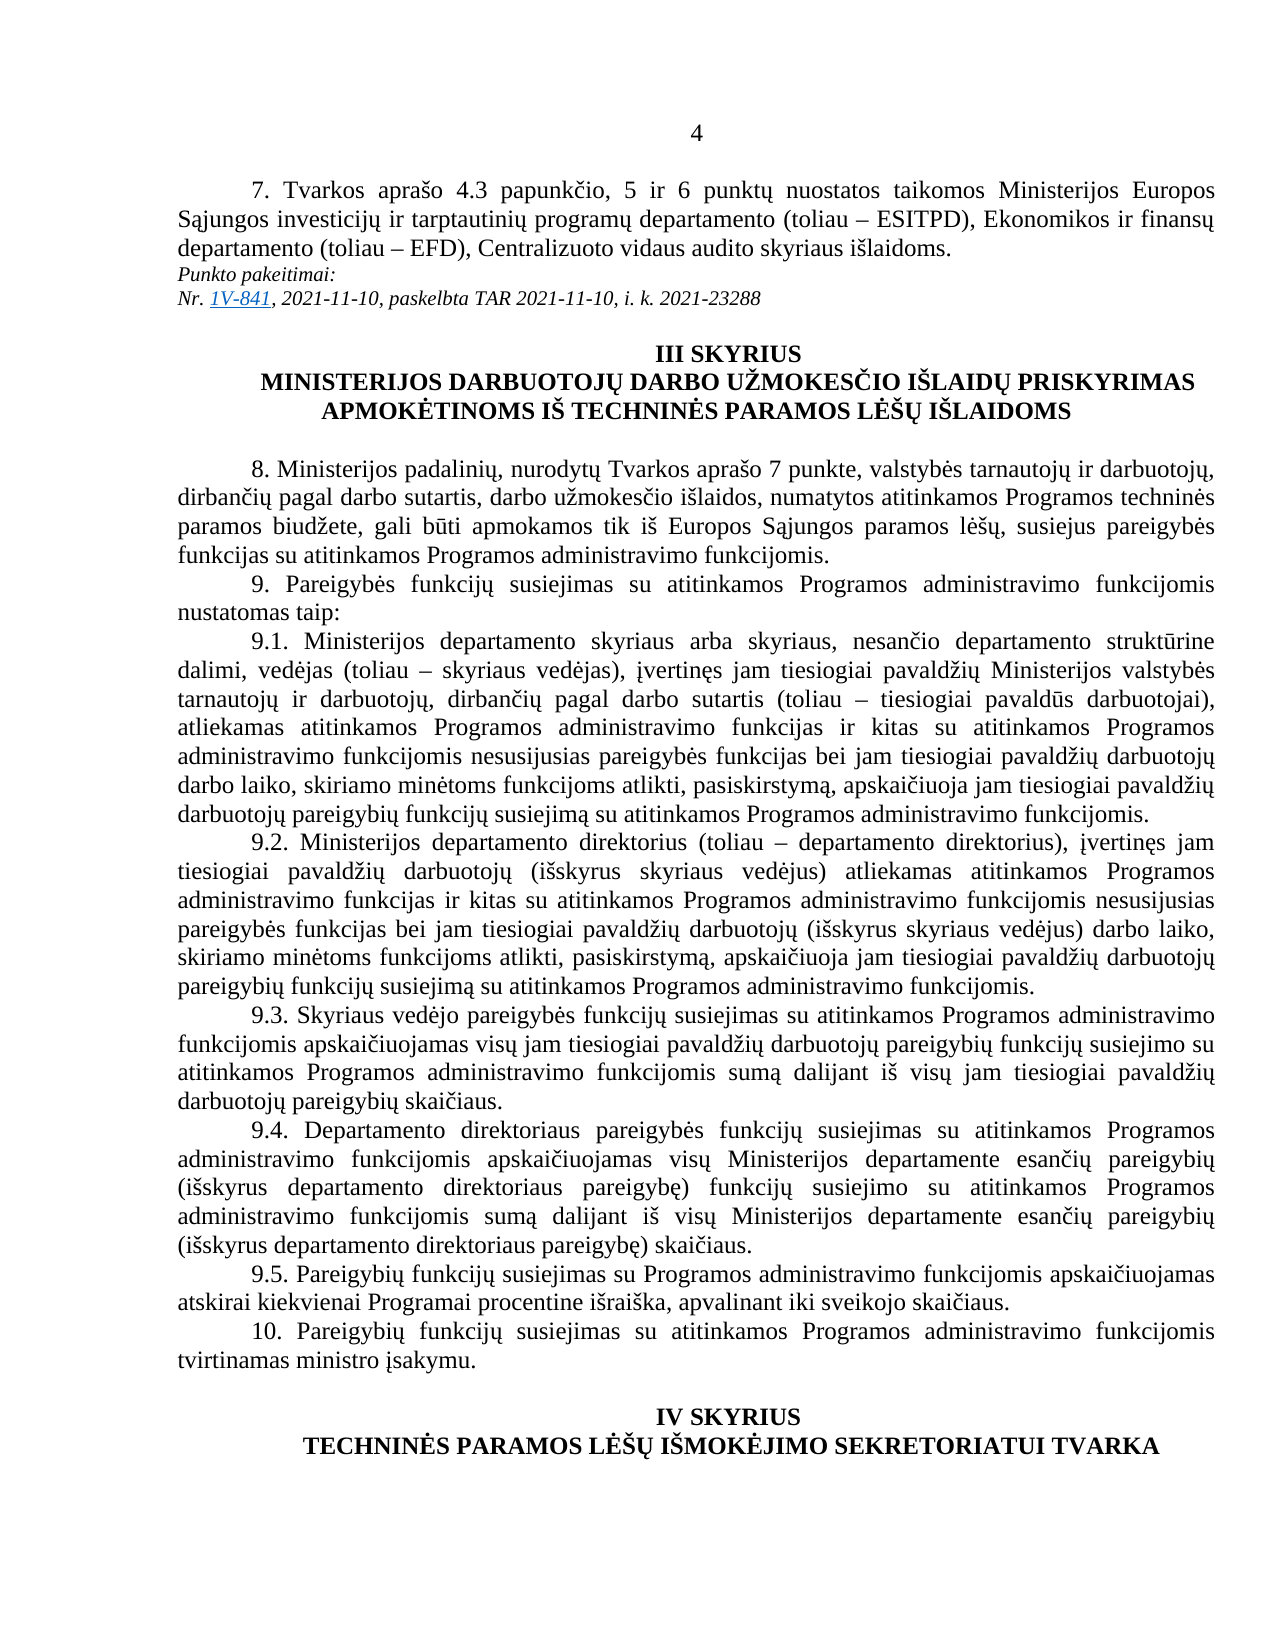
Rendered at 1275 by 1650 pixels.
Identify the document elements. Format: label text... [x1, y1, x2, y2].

text TECHNINĖS PARAMOS LĖŠŲ IŠMOKĖJIMO SEKRETORIATUI TVARKA [177, 1431, 1216, 1460]
text III SKYRIUS [177, 339, 1216, 367]
text 9.1. Ministerijos departamento skyriaus arba skyriaus, nesančio departamento struktūrine dalimi, vedėjas (toliau – skyriaus vedėjas), įvertinęs jam tiesiogiai pavaldžių Ministerijos valstybės tarnautojų ir darbuotojų, dirbančių pagal darbo sutartis (toliau – tiesiogiai pavaldūs darbuotojai), atliekamas atitinkamos Programos administravimo funkcijas ir kitas su atitinkamos Programos administravimo funkcijomis nesusijusias pareigybės funkcijas bei jam tiesiogiai pavaldžių darbuotojų darbo laiko, skiriamo minėtoms funkcijoms atlikti, pasiskirstymą, apskaičiuoja jam tiesiogiai pavaldžių darbuotojų pareigybių funkcijų susiejimą su atitinkamos Programos administravimo funkcijomis. [177, 626, 1216, 827]
text 8. Ministerijos padalinių, nurodytų Tvarkos aprašo 7 punkte, valstybės tarnautojų ir darbuotojų, dirbančių pagal darbo sutartis, darbo užmokesčio išlaidos, numatytos atitinkamos Programos techninės paramos biudžete, gali būti apmokamos tik iš Europos Sąjungos paramos lėšų, susiejus pareigybės funkcijas su atitinkamos Programos administravimo funkcijomis. [177, 454, 1216, 569]
text 9.3. Skyriaus vedėjo pareigybės funkcijų susiejimas su atitinkamos Programos administravimo funkcijomis apskaičiuojamas visų jam tiesiogiai pavaldžių darbuotojų pareigybių funkcijų susiejimo su atitinkamos Programos administravimo funkcijomis sumą dalijant iš visų jam tiesiogiai pavaldžių darbuotojų pareigybių skaičiaus. [177, 1000, 1216, 1115]
text 7. Tvarkos aprašo 4.3 papunkčio, 5 ir 6 punktų nuostatos taikomos Ministerijos Europos Sąjungos investicijų ir tarptautinių programų departamento (toliau – ESITPD), Ekonomikos ir finansų departamento (toliau – EFD), Centralizuoto vidaus audito skyriaus išlaidoms. [177, 176, 1216, 262]
text MINISTERIJOS DARBUOTOJŲ DARBO UŽMOKESČIO IŠLAIDŲ PRISKYRIMAS APMOKĖTINOMS IŠ TECHNINĖS PARAMOS LĖŠŲ IŠLAIDOMS [177, 367, 1216, 425]
text 10. Pareigybių funkcijų susiejimas su atitinkamos Programos administravimo funkcijomis tvirtinamas ministro įsakymu. [177, 1316, 1216, 1374]
text Punkto pakeitimai: [177, 262, 1216, 286]
text 9.4. Departamento direktoriaus pareigybės funkcijų susiejimas su atitinkamos Programos administravimo funkcijomis apskaičiuojamas visų Ministerijos departamente esančių pareigybių (išskyrus departamento direktoriaus pareigybę) funkcijų susiejimo su atitinkamos Programos administravimo funkcijomis sumą dalijant iš visų Ministerijos departamente esančių pareigybių (išskyrus departamento direktoriaus pareigybę) skaičiaus. [177, 1115, 1216, 1259]
text IV SKYRIUS [177, 1402, 1216, 1431]
text 9.2. Ministerijos departamento direktorius (toliau – departamento direktorius), įvertinęs jam tiesiogiai pavaldžių darbuotojų (išskyrus skyriaus vedėjus) atliekamas atitinkamos Programos administravimo funkcijas ir kitas su atitinkamos Programos administravimo funkcijomis nesusijusias pareigybės funkcijas bei jam tiesiogiai pavaldžių darbuotojų (išskyrus skyriaus vedėjus) darbo laiko, skiriamo minėtoms funkcijoms atlikti, pasiskirstymą, apskaičiuoja jam tiesiogiai pavaldžių darbuotojų pareigybių funkcijų susiejimą su atitinkamos Programos administravimo funkcijomis. [177, 827, 1216, 1000]
text 9.5. Pareigybių funkcijų susiejimas su Programos administravimo funkcijomis apskaičiuojamas atskirai kiekvienai Programai procentine išraiška, apvalinant iki sveikojo skaičiaus. [177, 1259, 1216, 1316]
text Nr. 1V-841, 2021-11-10, paskelbta TAR 2021-11-10, i. k. 2021-23288 [177, 286, 1216, 310]
text 9. Pareigybės funkcijų susiejimas su atitinkamos Programos administravimo funkcijomis nustatomas taip: [177, 569, 1216, 626]
